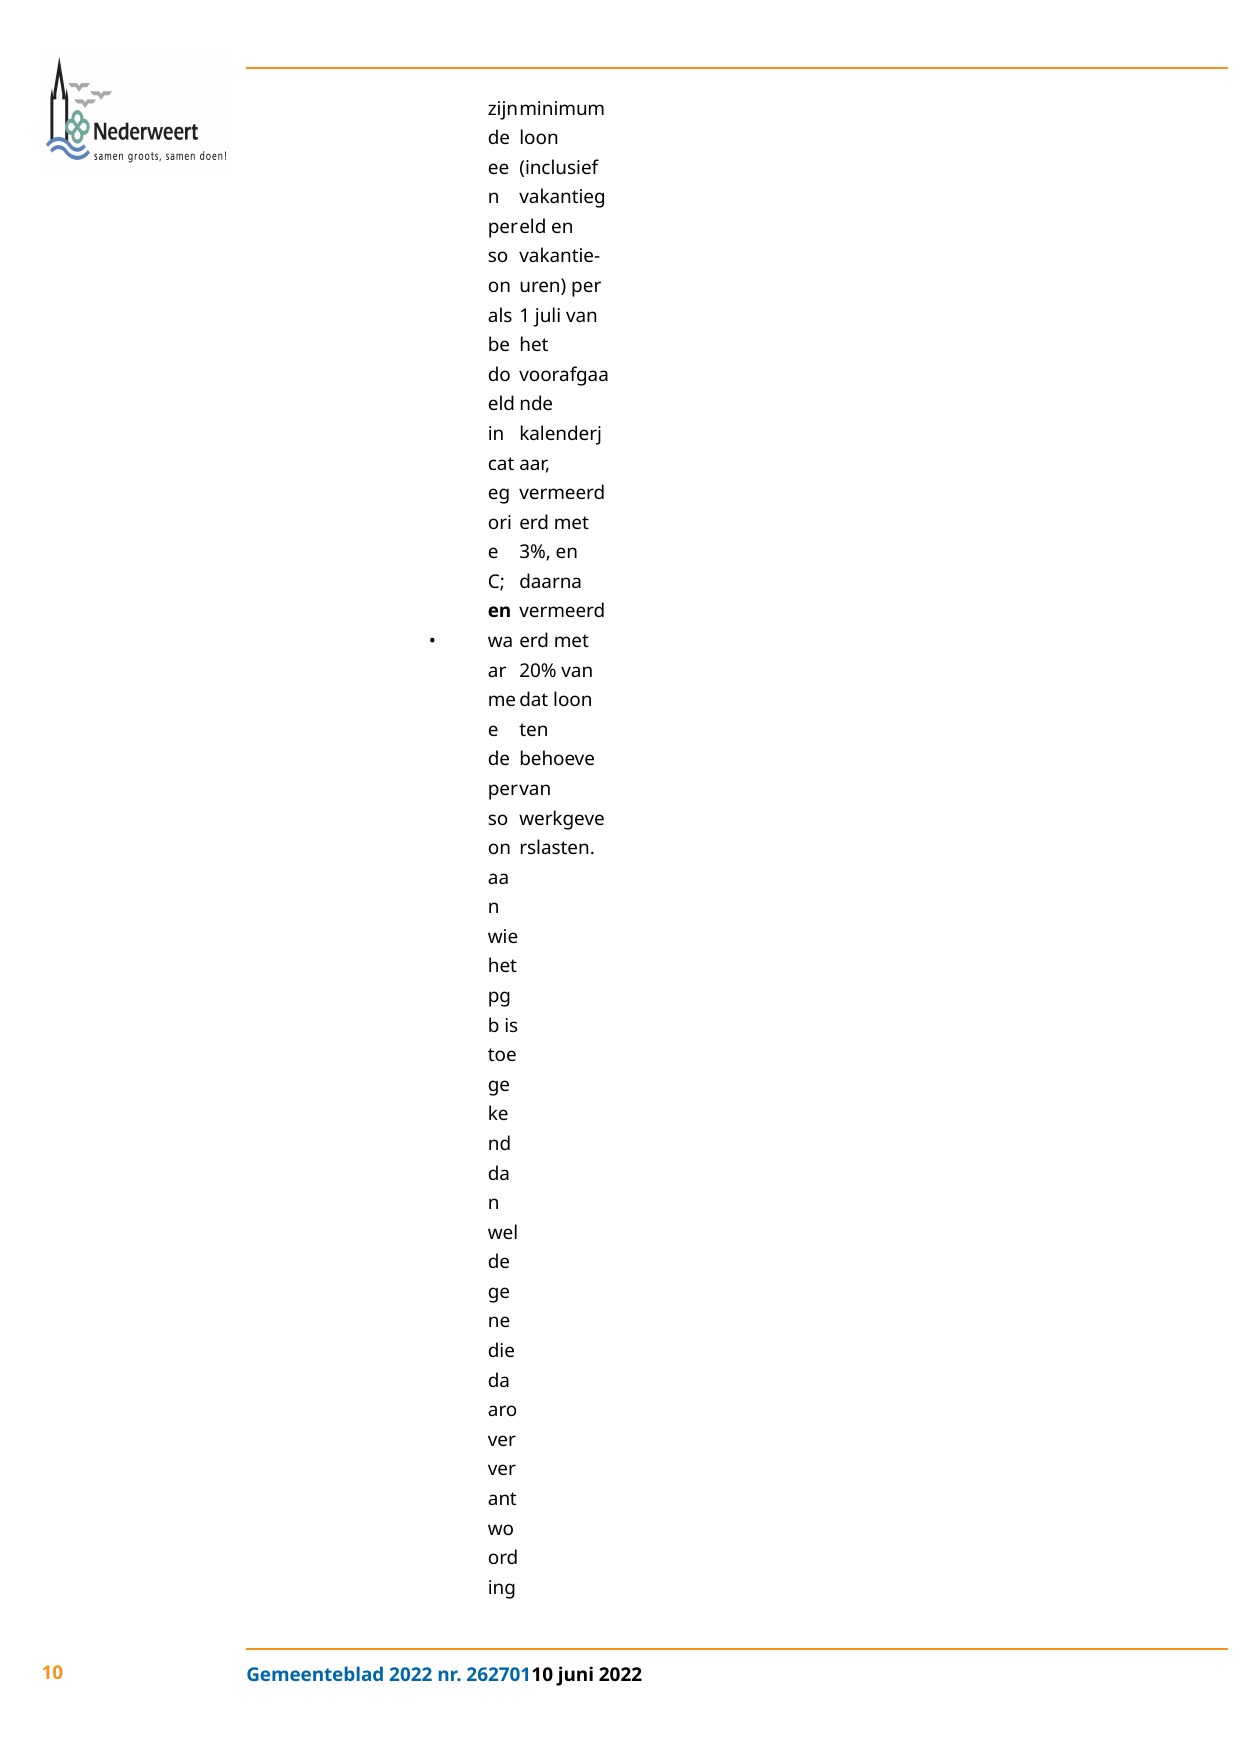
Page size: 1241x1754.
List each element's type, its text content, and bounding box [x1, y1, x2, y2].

table_cell minimumloon (inclusief vakantiegeld en vakantie-uren) per 1 juli van het voorafgaande kalenderjaar, vermeerderd met 3%, en daarna vermeerderd met 20% van dat loon ten behoeve van werkgeverslasten. [519, 95, 609, 1600]
table_cell [248, 95, 429, 1600]
table_cell zijnde een persoon als bedoeld in categorie C; en waarmee de persoon aan wie het pgb is toegekend dan wel degene die daarover verantwoording [429, 95, 519, 1600]
table_cell [881, 95, 971, 1600]
table_cell [1061, 95, 1152, 1600]
table_cell [700, 95, 790, 1600]
picture [41, 47, 231, 172]
table_cell [790, 95, 881, 1600]
table_cell [609, 95, 700, 1600]
table_cell [971, 95, 1061, 1600]
